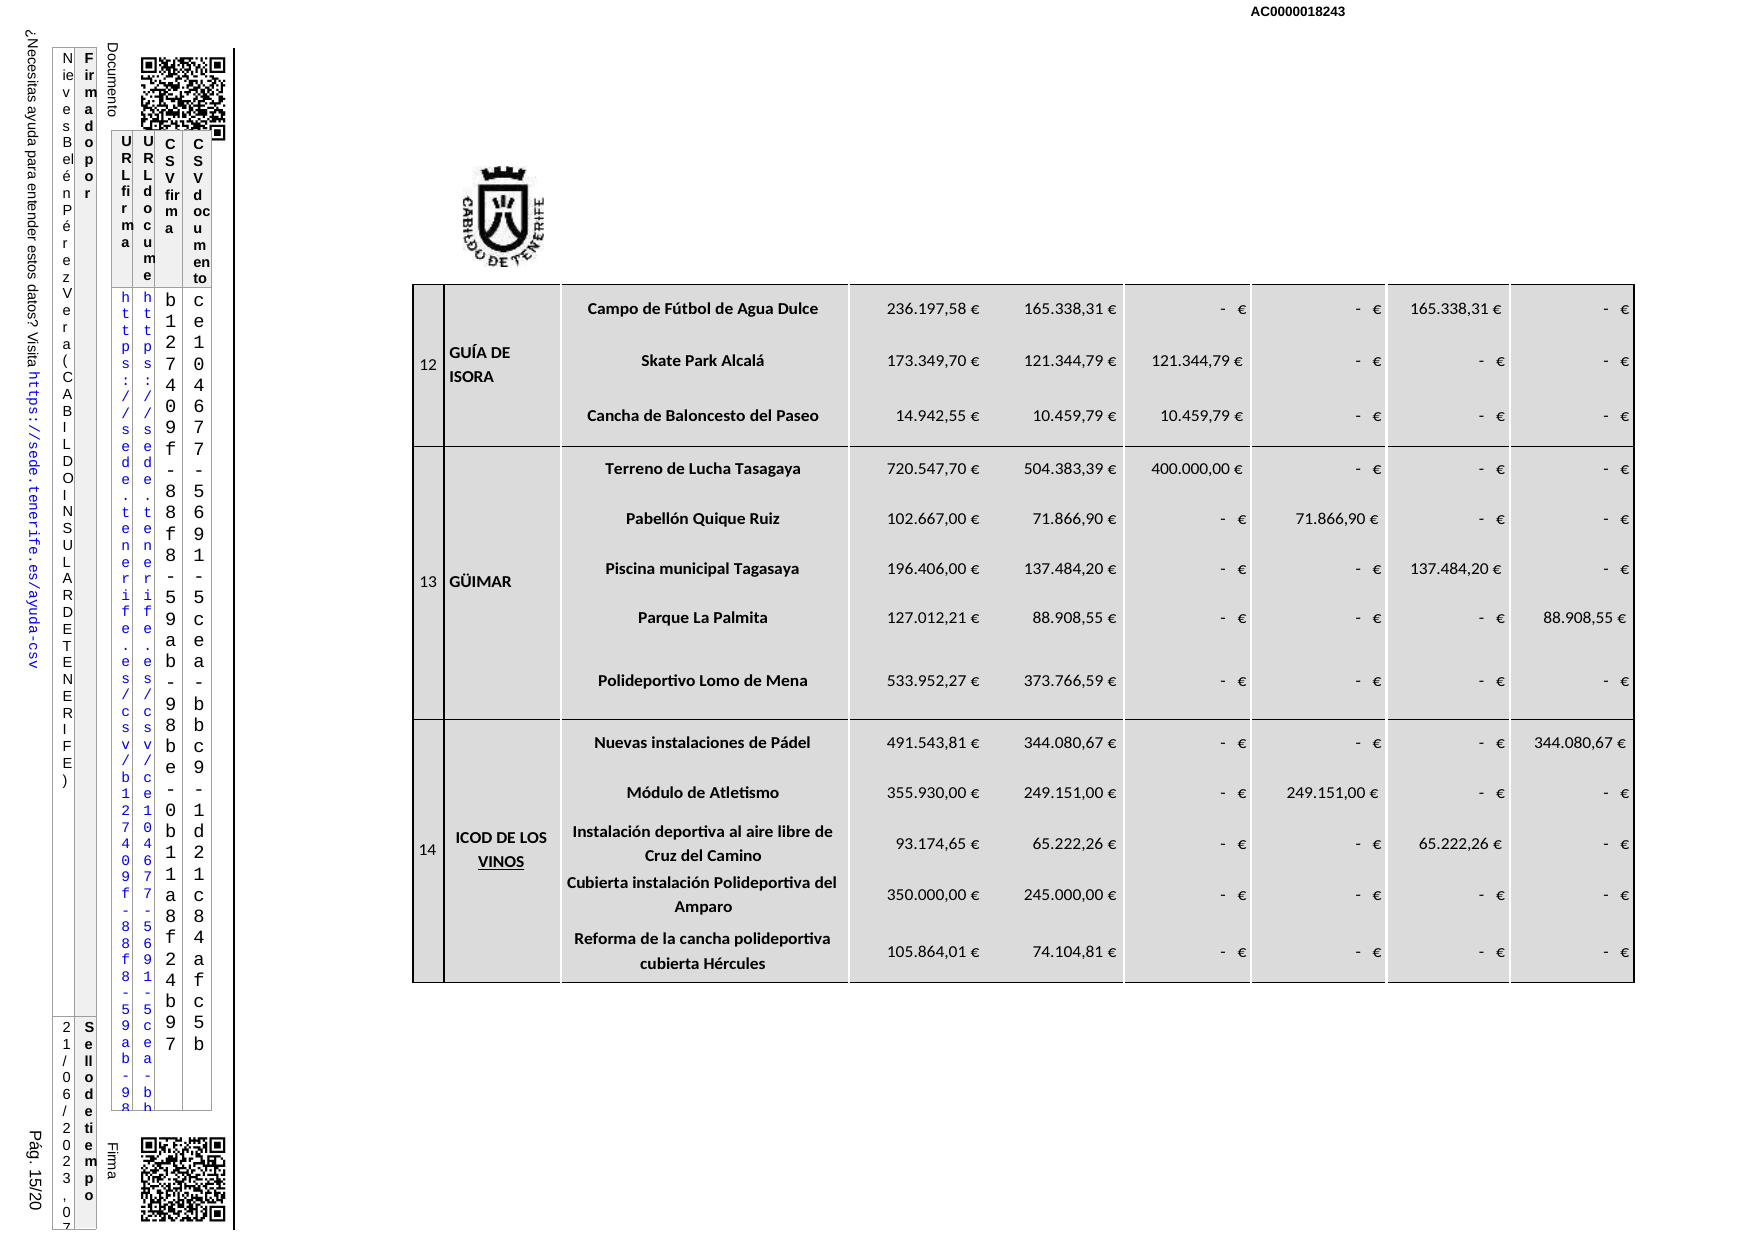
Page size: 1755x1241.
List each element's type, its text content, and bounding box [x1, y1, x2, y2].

table_header CSV firma [155, 131, 182, 287]
table_cell Skate Park Alcalá [562, 335, 848, 386]
table_header Nieves Belén Pérez Vera (CABILDO INSULAR DE TENERIFE) [53, 48, 74, 1016]
table_cell b127409f-88f8-59ab-98be-0b11a8f24b97 [155, 288, 182, 1110]
table_cell - € [1511, 335, 1633, 386]
table_cell - € [1125, 642, 1250, 719]
table_cell 88.908,55 € [1511, 593, 1633, 642]
table_cell 491.543,81 € 344.080,67 € [850, 720, 1123, 768]
table_cell - € [1511, 447, 1633, 493]
table_cell 249.151,00 € [1252, 768, 1385, 818]
table_cell 127.012,21 € 88.908,55 € [850, 593, 1123, 642]
table_cell Instalación deportiva al aire libre de Cruz del Camino [562, 818, 848, 869]
table_cell Sello de tiempo [75, 1017, 96, 1228]
table_header Campo de Fútbol de Agua Dulce [562, 285, 848, 335]
table_cell - € [1388, 642, 1509, 719]
table_header 165.338,31 € [1388, 285, 1509, 335]
table_cell - € [1125, 593, 1250, 642]
table_cell 196.406,00 € 137.484,20 € [850, 544, 1123, 593]
table_cell - € [1388, 593, 1509, 642]
table_cell - € [1125, 544, 1250, 593]
table_cell - € [1511, 920, 1633, 982]
table_cell - € [1511, 642, 1633, 719]
table_cell 533.952,27 € 373.766,59 € [850, 642, 1123, 719]
table_cell Pabellón Quique Ruiz [562, 493, 848, 544]
table_header URL firma [112, 131, 132, 287]
table_header - € [1252, 285, 1385, 335]
text Firma [104, 1142, 121, 1181]
table_cell - € [1388, 869, 1509, 920]
table_cell GÜIMAR [445, 447, 560, 719]
table_cell 13 [414, 447, 443, 719]
table_cell 121.344,79 € [1125, 335, 1250, 386]
table_cell - € [1252, 386, 1385, 446]
table_cell - € [1252, 720, 1385, 768]
table_cell - € [1252, 544, 1385, 593]
table_cell Parque La Palmita [562, 593, 848, 642]
table_cell - € [1125, 920, 1250, 982]
table_header 236.197,58 € 165.338,31 € [850, 285, 1123, 335]
table_cell - € [1511, 818, 1633, 869]
table_cell - € [1511, 386, 1633, 446]
table_cell 173.349,70 € 121.344,79 € [850, 335, 1123, 386]
table_cell - € [1252, 642, 1385, 719]
table_cell ce104677-5691-5cea-bbc9-1d21c84afc5b [183, 288, 211, 1110]
table_cell - € [1388, 386, 1509, 446]
table_cell 65.222,26 € [1388, 818, 1509, 869]
table_cell 10.459,79 € [1125, 386, 1250, 446]
table_cell - € [1388, 720, 1509, 768]
table_cell Terreno de Lucha Tasagaya [562, 447, 848, 493]
text ¿Necesitas ayuda para entender estos datos? Visita https://sede.tenerife.es/ayuda-csv [24, 29, 42, 671]
table_cell ICOD DE LOS VINOS [445, 720, 560, 982]
table_cell Cubierta instalación Polideportiva del Amparo [562, 869, 848, 920]
table_cell Nuevas instalaciones de Pádel [562, 720, 848, 768]
table_cell 344.080,67 € [1511, 720, 1633, 768]
table_cell Piscina municipal Tagasaya [562, 544, 848, 593]
table_cell - € [1125, 720, 1250, 768]
table_header URL documento [133, 131, 154, 287]
table_cell 355.930,00 € 249.151,00 € [850, 768, 1123, 818]
table_header GUÍA DE ISORA [445, 285, 560, 446]
table_cell - € [1511, 544, 1633, 593]
table_cell - € [1252, 869, 1385, 920]
table_cell 21/06/2023, 07:06:37 UTC [53, 1017, 74, 1228]
table_cell Módulo de Atletismo [562, 768, 848, 818]
table_cell Polideportivo Lomo de Mena [562, 642, 848, 719]
table_cell - € [1388, 768, 1509, 818]
table_cell - € [1252, 335, 1385, 386]
table_cell - € [1388, 920, 1509, 982]
table_cell - € [1388, 447, 1509, 493]
table_header CSV documento [183, 131, 211, 287]
table_cell - € [1252, 818, 1385, 869]
table_cell 102.667,00 € 71.866,90 € [850, 493, 1123, 544]
table_cell - € [1388, 335, 1509, 386]
table_cell - € [1511, 869, 1633, 920]
table_cell - € [1511, 493, 1633, 544]
table_cell - € [1388, 493, 1509, 544]
table_cell 137.484,20 € [1388, 544, 1509, 593]
table_cell 14.942,55 € 10.459,79 € [850, 386, 1123, 446]
table_cell - € [1125, 768, 1250, 818]
table_header - € [1125, 285, 1250, 335]
table_cell Reforma de la cancha polideportiva cubierta Hércules [562, 920, 848, 982]
table_cell https://sede.tenerife.es/csv/b127409f-88f8-59ab-98be-0b11a8f24b97 [112, 288, 132, 1110]
text Documento [104, 42, 121, 119]
table_cell 400.000,00 € [1125, 447, 1250, 493]
table_cell - € [1252, 447, 1385, 493]
table_cell - € [1252, 593, 1385, 642]
table_cell 14 [414, 720, 443, 982]
table_cell 720.547,70 € 504.383,39 € [850, 447, 1123, 493]
table_cell - € [1125, 818, 1250, 869]
table_cell Cancha de Baloncesto del Paseo [562, 386, 848, 446]
table_cell 105.864,01 € 74.104,81 € [850, 920, 1123, 982]
table_cell 93.174,65 € 65.222,26 € [850, 818, 1123, 869]
table_cell - € [1252, 920, 1385, 982]
table_cell - € [1125, 869, 1250, 920]
table_header - € [1511, 285, 1633, 335]
table_cell https://sede.tenerife.es/csv/ce104677-5691-5cea-bbc9-1d21c84afc5b [133, 288, 154, 1110]
table_cell - € [1125, 493, 1250, 544]
table_cell 350.000,00 € 245.000,00 € [850, 869, 1123, 920]
table_header Firmado por [75, 48, 96, 1016]
table_cell - € [1511, 768, 1633, 818]
table_header 12 [414, 285, 443, 446]
table_cell 71.866,90 € [1252, 493, 1385, 544]
text Pág. 15/20 [26, 1130, 44, 1213]
